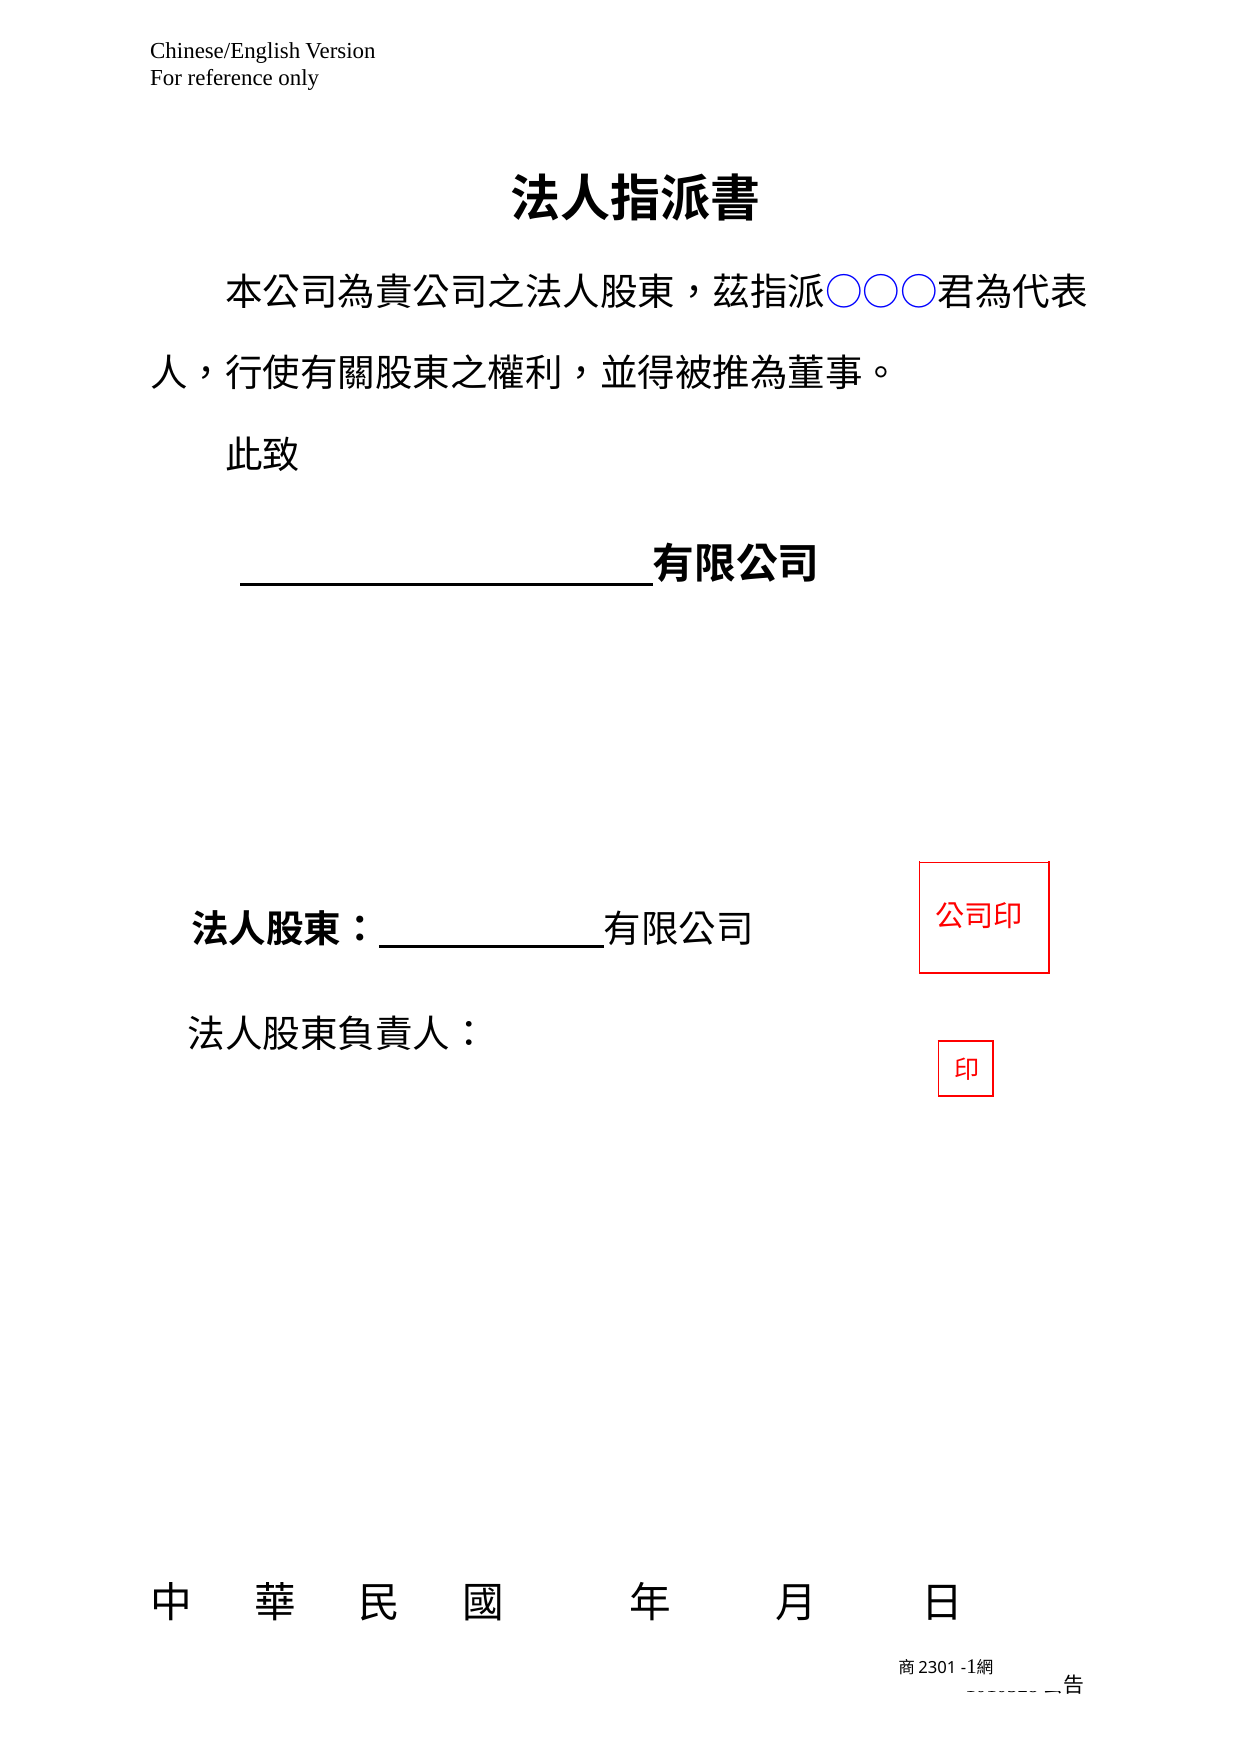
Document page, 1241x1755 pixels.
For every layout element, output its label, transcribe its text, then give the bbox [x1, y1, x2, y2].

text 此致 [150, 425, 1087, 479]
text 印 [954, 1049, 977, 1086]
text 法人指派書 [150, 158, 1087, 231]
text 本公司為貴公司之法人股東，茲指派○○○君為代表人，行使有關股東之權利，並得被推為董事。 [150, 262, 1087, 398]
text 中 華 民 國 年 月 日 [150, 1569, 1087, 1629]
text 有限公司 [150, 530, 1087, 592]
text 法人股東： 有限公司 [150, 899, 919, 953]
text [1050, 899, 1087, 953]
text 公司印 [935, 902, 1033, 933]
text 法人股東負責人： [150, 1004, 1087, 1097]
